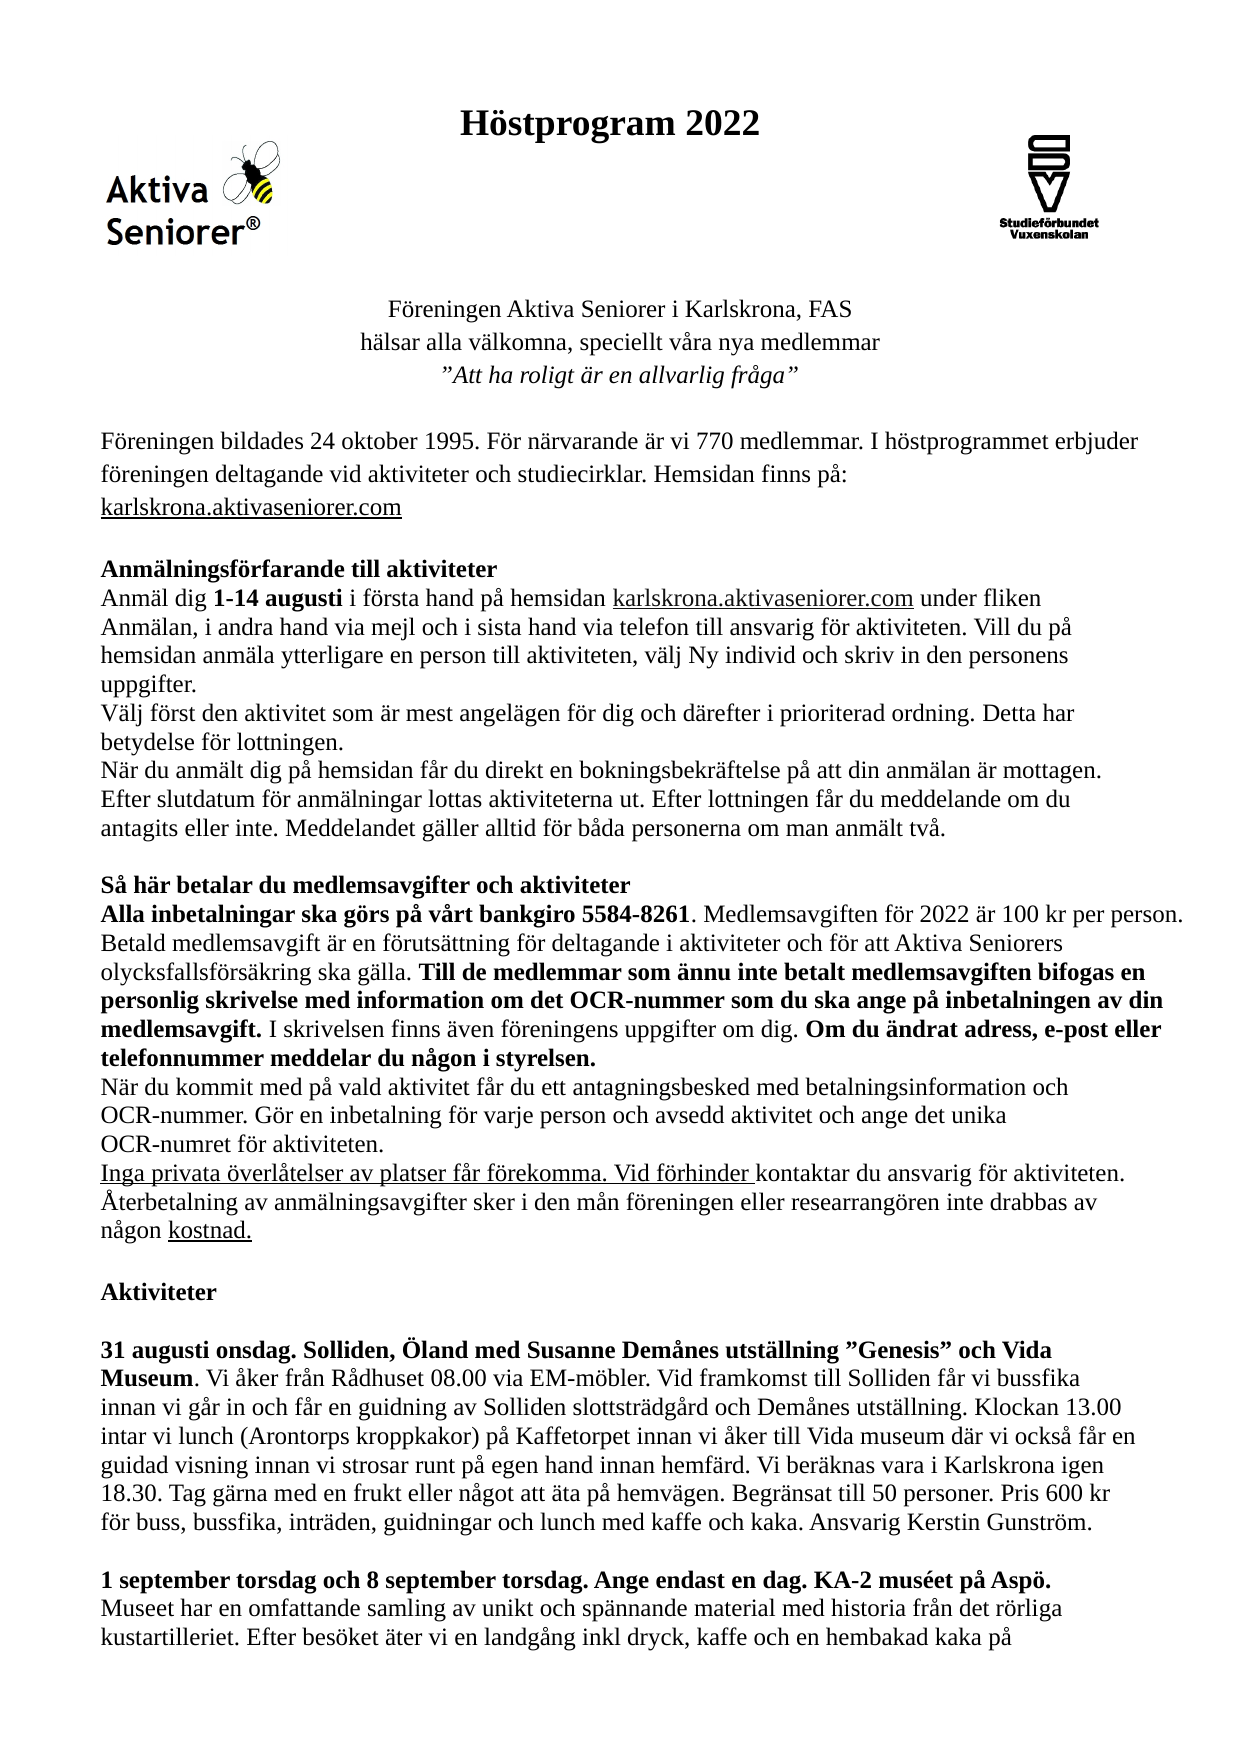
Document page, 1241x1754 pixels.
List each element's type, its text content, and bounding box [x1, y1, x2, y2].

text När du anmält dig på hemsidan får du direkt en bokningsbekräftelse på att din anmälan är mottagen. [100, 755, 1140, 784]
text Aktiviteter [100, 1277, 1140, 1335]
text Föreningen bildades 24 oktober 1995. För närvarande är vi 770 medlemmar. I höstprogrammet erbjuder föreningen deltagande vid aktiviteter och studiecirklar. Hemsidan finns på: karlskrona.aktivaseniorer.com [100, 426, 1140, 521]
text När du kommit med på vald aktivitet får du ett antagningsbesked med betalningsinformation och OCR-nummer. Gör en inbetalning för varje person och avsedd aktivitet och ange det unika OCR-numret för aktiviteten. Inga privata överlåtelser av platser får förekomma. Vid förhinder kontaktar du ansvarig för aktiviteten. Återbetalning av anmälningsavgifter sker i den mån föreningen eller researrangören inte drabbas av någon kostnad. [100, 1072, 1140, 1244]
text Höstprogram 2022 [100, 100, 1140, 256]
text Anmäl dig 1-14 augusti i första hand på hemsidan karlskrona.aktivaseniorer.com under fliken Anmälan, i andra hand via mejl och i sista hand via telefon till ansvarig för aktiviteten. Vill du på hemsidan anmäla ytterligare en person till aktiviteten, välj Ny individ och skriv in den personens uppgifter. [100, 583, 1140, 698]
text hälsar alla välkomna, speciellt våra nya medlemmar [100, 327, 1140, 356]
text Föreningen Aktiva Seniorer i Karlskrona, FAS [100, 294, 1140, 323]
text Välj först den aktivitet som är mest angelägen för dig och därefter i prioriterad ordning. Detta har betydelse för lottningen. [100, 698, 1140, 755]
text 1 september torsdag och 8 september torsdag. Ange endast en dag. KA-2 muséet på Aspö. Museet har en omfattande samling av unikt och spännande material med historia från det rörliga kustartilleriet. Efter besöket äter vi en landgång inkl dryck, kaffe och en hembakad kaka på [100, 1565, 1140, 1651]
text Museum. Vi åker från Rådhuset 08.00 via EM-möbler. Vid framkomst till Solliden får vi bussfika innan vi går in och får en guidning av Solliden slottsträdgård och Demånes utställning. Klockan 13.00 intar vi lunch (Arontorps kroppkakor) på Kaffetorpet innan vi åker till Vida museum där vi också får en guidad visning innan vi strosar runt på egen hand innan hemfärd. Vi beräknas vara i Karlskrona igen 18.30. Tag gärna med en frukt eller något att äta på hemvägen. Begränsat till 50 personer. Pris 600 kr för buss, bussfika, inträden, guidningar och lunch med kaffe och kaka. Ansvarig Kerstin Gunström. [100, 1363, 1140, 1536]
text Alla inbetalningar ska görs på vårt bankgiro 5584-8261. Medlemsavgiften för 2022 är 100 kr per person. Betald medlemsavgift är en förutsättning för deltagande i aktiviteter och för att Aktiva Seniorers olycksfallsförsäkring ska gälla. Till de medlemmar som ännu inte betalt medlemsavgiften bifogas en personlig skrivelse med information om det OCR-nummer som du ska ange på inbetalningen av din medlemsavgift. I skrivelsen finns även föreningens uppgifter om dig. Om du ändrat adress, e-post eller telefonnummer meddelar du någon i styrelsen. [100, 899, 1207, 1072]
text ”Att ha roligt är en allvarlig fråga” [100, 360, 1140, 389]
text Efter slutdatum för anmälningar lottas aktiviteterna ut. Efter lottningen får du meddelande om du antagits eller inte. Meddelandet gäller alltid för båda personerna om man anmält två. [100, 784, 1140, 842]
text Så här betalar du medlemsavgifter och aktiviteter [100, 870, 1140, 899]
text Anmälningsförfarande till aktiviteter [100, 554, 1140, 583]
text 31 augusti onsdag. Solliden, Öland med Susanne Demånes utställning ”Genesis” och Vida [100, 1335, 1140, 1363]
